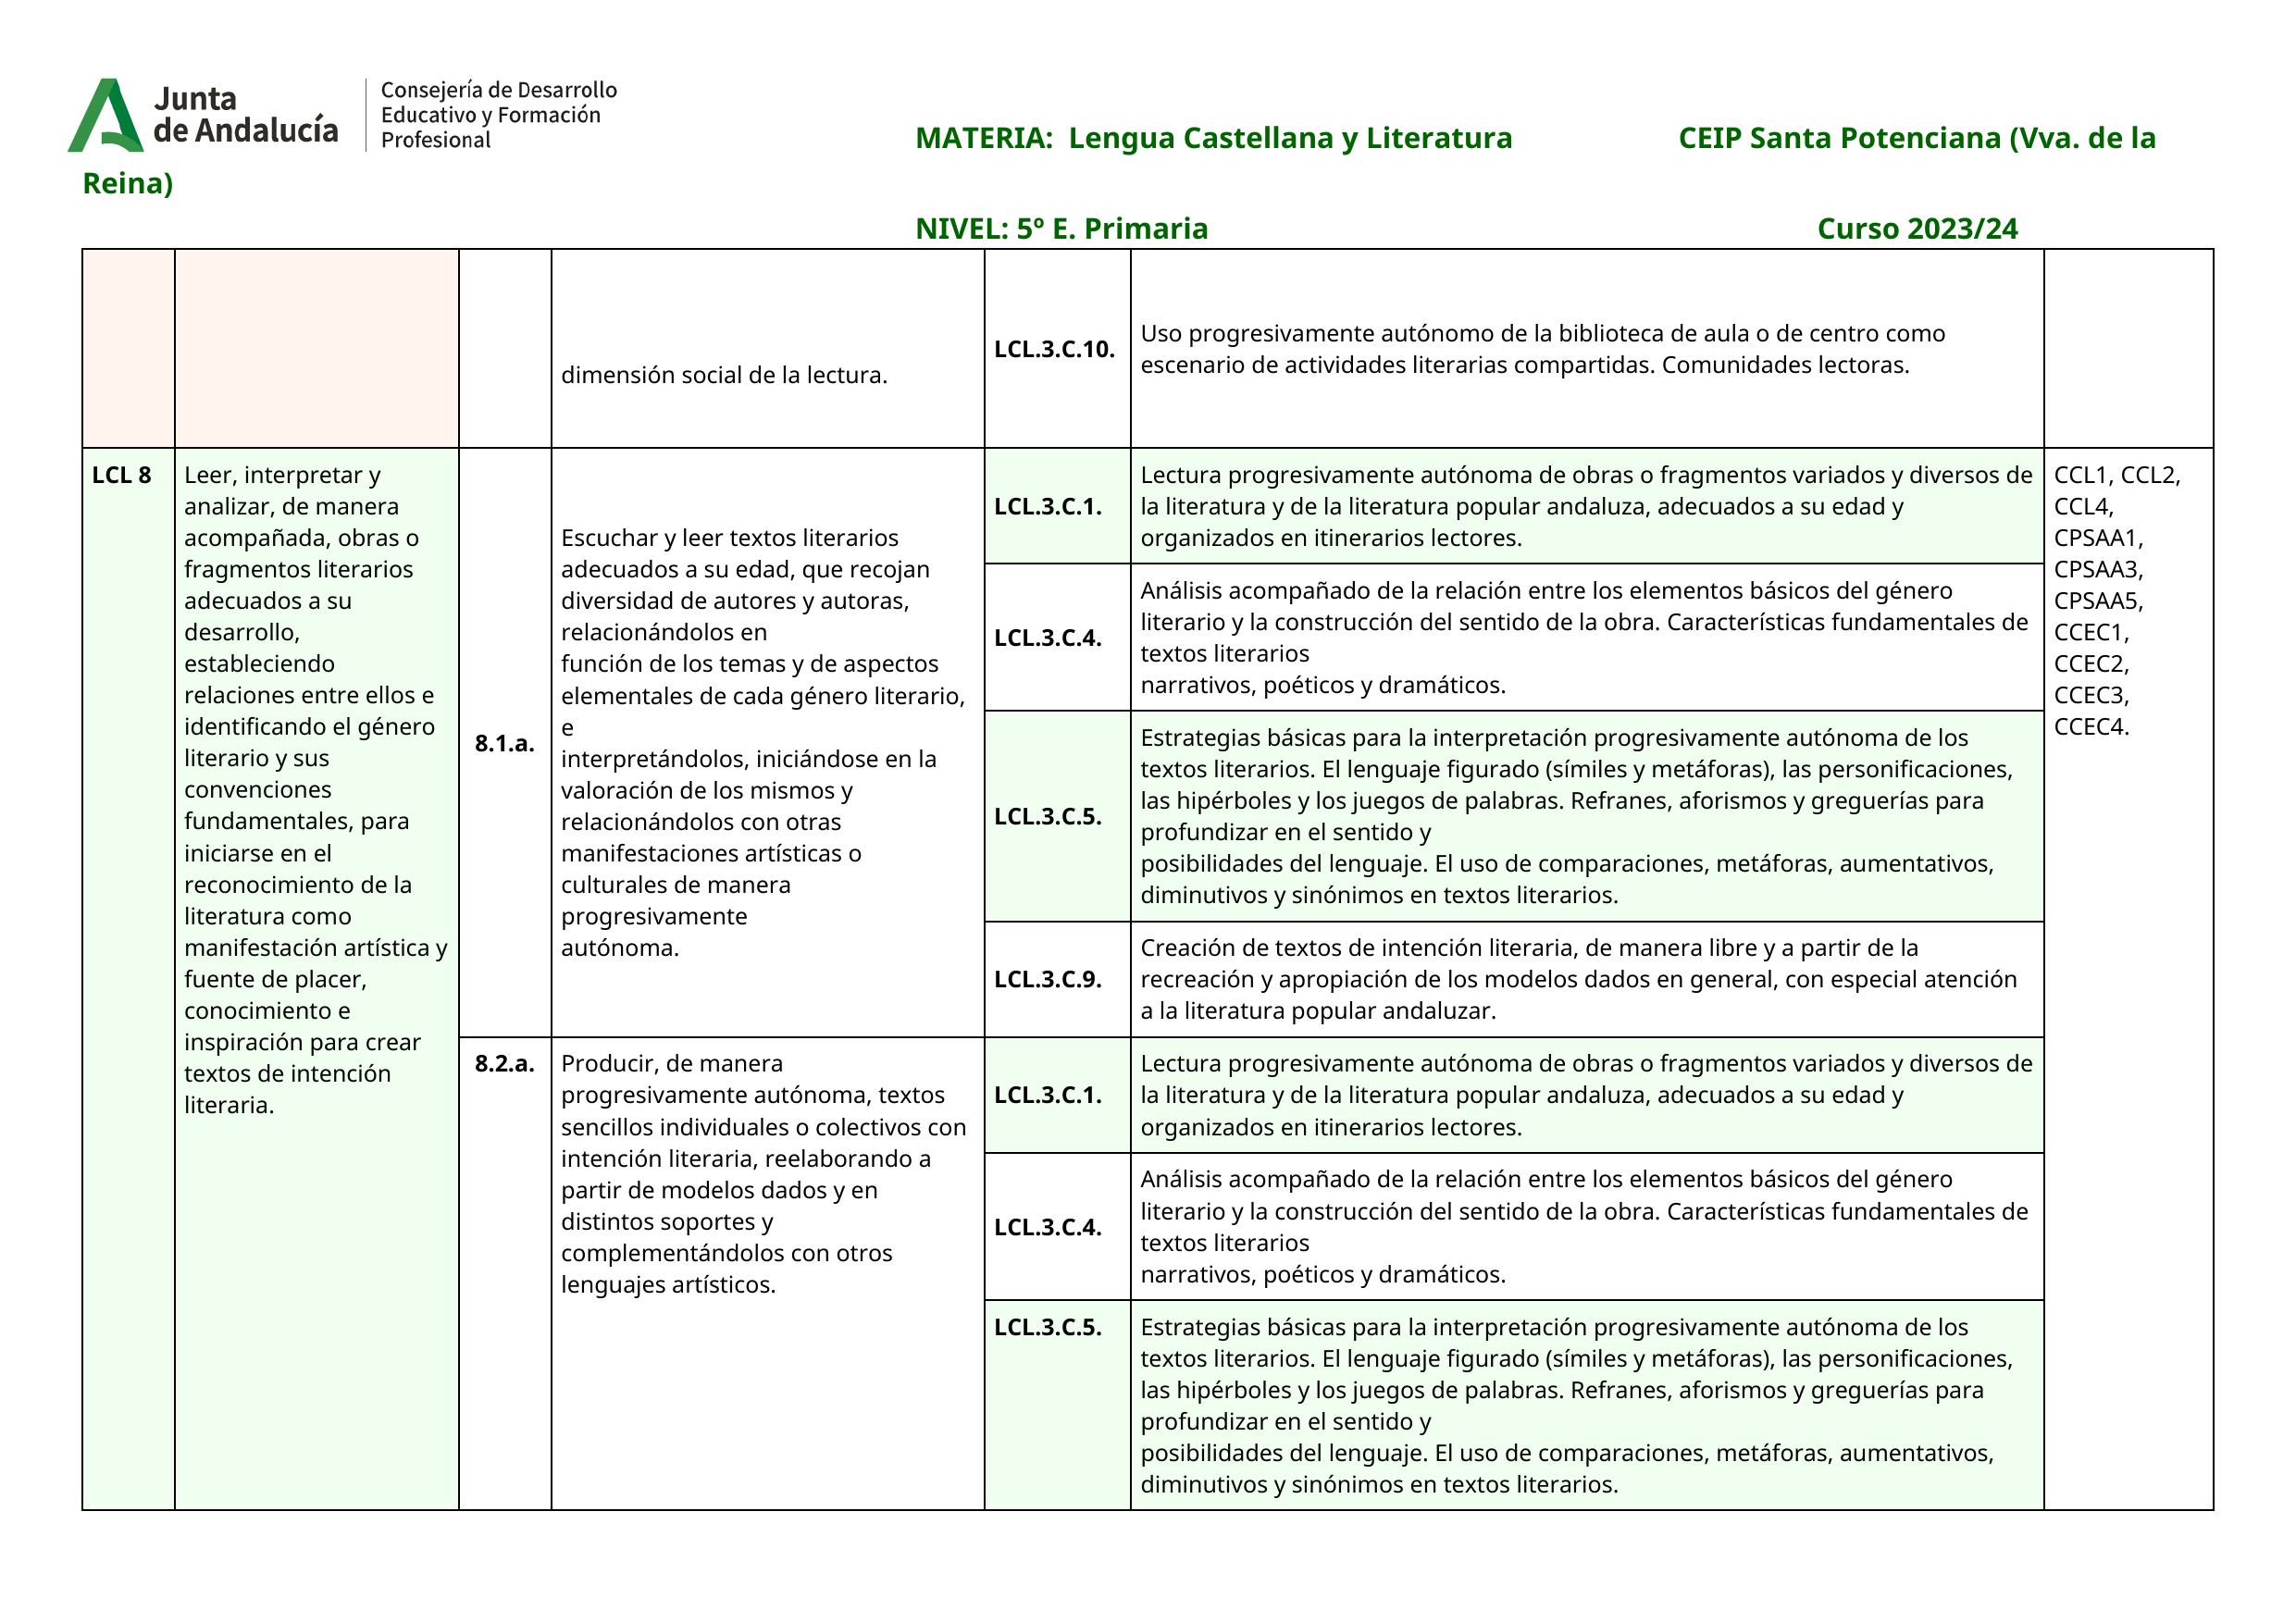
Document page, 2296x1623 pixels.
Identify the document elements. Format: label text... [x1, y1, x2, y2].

table_cell Estrategias básicas para la interpretación progresivamente autónoma de los textos literarios. El lenguaje figurado (símiles y metáforas), las personificaciones, las hipérboles y los juegos de palabras. Refranes, aforismos y greguerías para profundizar en el sentido y posibilidades del lenguaje. El uso de comparaciones, metáforas, aumentativos, diminutivos y sinónimos en textos literarios. [1132, 712, 2043, 920]
table_cell LCL.3.C.4. [986, 564, 1130, 710]
table_cell Creación de textos de intención literaria, de manera libre y a partir de la recreación y apropiación de los modelos dados en general, con especial atención a la literatura popular andaluzar. [1132, 923, 2043, 1035]
table_cell LCL.3.C.1. [986, 1038, 1130, 1152]
table_cell LCL.3.C.5. [986, 712, 1130, 920]
table_cell [460, 250, 551, 447]
table_cell [83, 250, 174, 447]
table_cell [2045, 250, 2213, 447]
table_cell dimensión social de la lectura. [552, 250, 984, 447]
table_cell Escuchar y leer textos literarios adecuados a su edad, que recojan diversidad de autores y autoras, relacionándolos en función de los temas y de aspectos elementales de cada género literario, e interpretándolos, iniciándose en la valoración de los mismos y relacionándolos con otras manifestaciones artísticas o culturales de manera progresivamente autónoma. [552, 449, 984, 1035]
table_cell LCL.3.C.9. [986, 923, 1130, 1035]
table_cell LCL.3.C.4. [986, 1154, 1130, 1299]
table_cell Lectura progresivamente autónoma de obras o fragmentos variados y diversos de la literatura y de la literatura popular andaluza, adecuados a su edad y organizados en itinerarios lectores. [1132, 449, 2043, 563]
table_cell LCL.3.C.5. [986, 1301, 1130, 1509]
table_cell 8.2.a. [460, 1038, 551, 1509]
table_cell Análisis acompañado de la relación entre los elementos básicos del género literario y la construcción del sentido de la obra. Características fundamentales de textos literarios narrativos, poéticos y dramáticos. [1132, 564, 2043, 710]
table_cell LCL.3.C.10. [986, 250, 1130, 447]
table_cell Uso progresivamente autónomo de la biblioteca de aula o de centro como escenario de actividades literarias compartidas. Comunidades lectoras. [1132, 250, 2043, 447]
table_cell Producir, de manera progresivamente autónoma, textos sencillos individuales o colectivos con intención literaria, reelaborando a partir de modelos dados y en distintos soportes y complementándolos con otros lenguajes artísticos. [552, 1038, 984, 1509]
table_cell Estrategias básicas para la interpretación progresivamente autónoma de los textos literarios. El lenguaje figurado (símiles y metáforas), las personificaciones, las hipérboles y los juegos de palabras. Refranes, aforismos y greguerías para profundizar en el sentido y posibilidades del lenguaje. El uso de comparaciones, metáforas, aumentativos, diminutivos y sinónimos en textos literarios. [1132, 1301, 2043, 1509]
table_cell Análisis acompañado de la relación entre los elementos básicos del género literario y la construcción del sentido de la obra. Características fundamentales de textos literarios narrativos, poéticos y dramáticos. [1132, 1154, 2043, 1299]
table_cell Lectura progresivamente autónoma de obras o fragmentos variados y diversos de la literatura y de la literatura popular andaluza, adecuados a su edad y organizados en itinerarios lectores. [1132, 1038, 2043, 1152]
table_cell 8.1.a. [460, 449, 551, 1035]
table_cell [176, 250, 458, 447]
table_cell CCL1, CCL2, CCL4, CPSAA1, CPSAA3, CPSAA5, CCEC1, CCEC2, CCEC3, CCEC4. [2045, 449, 2213, 1509]
table_cell LCL.3.C.1. [986, 449, 1130, 563]
table_cell LCL 8 [83, 449, 174, 1509]
table_cell Leer, interpretar y analizar, de manera acompañada, obras o fragmentos literarios adecuados a su desarrollo, estableciendo relaciones entre ellos e identificando el género literario y sus convenciones fundamentales, para iniciarse en el reconocimiento de la literatura como manifestación artística y fuente de placer, conocimiento e inspiración para crear textos de intención literaria. [176, 449, 458, 1509]
